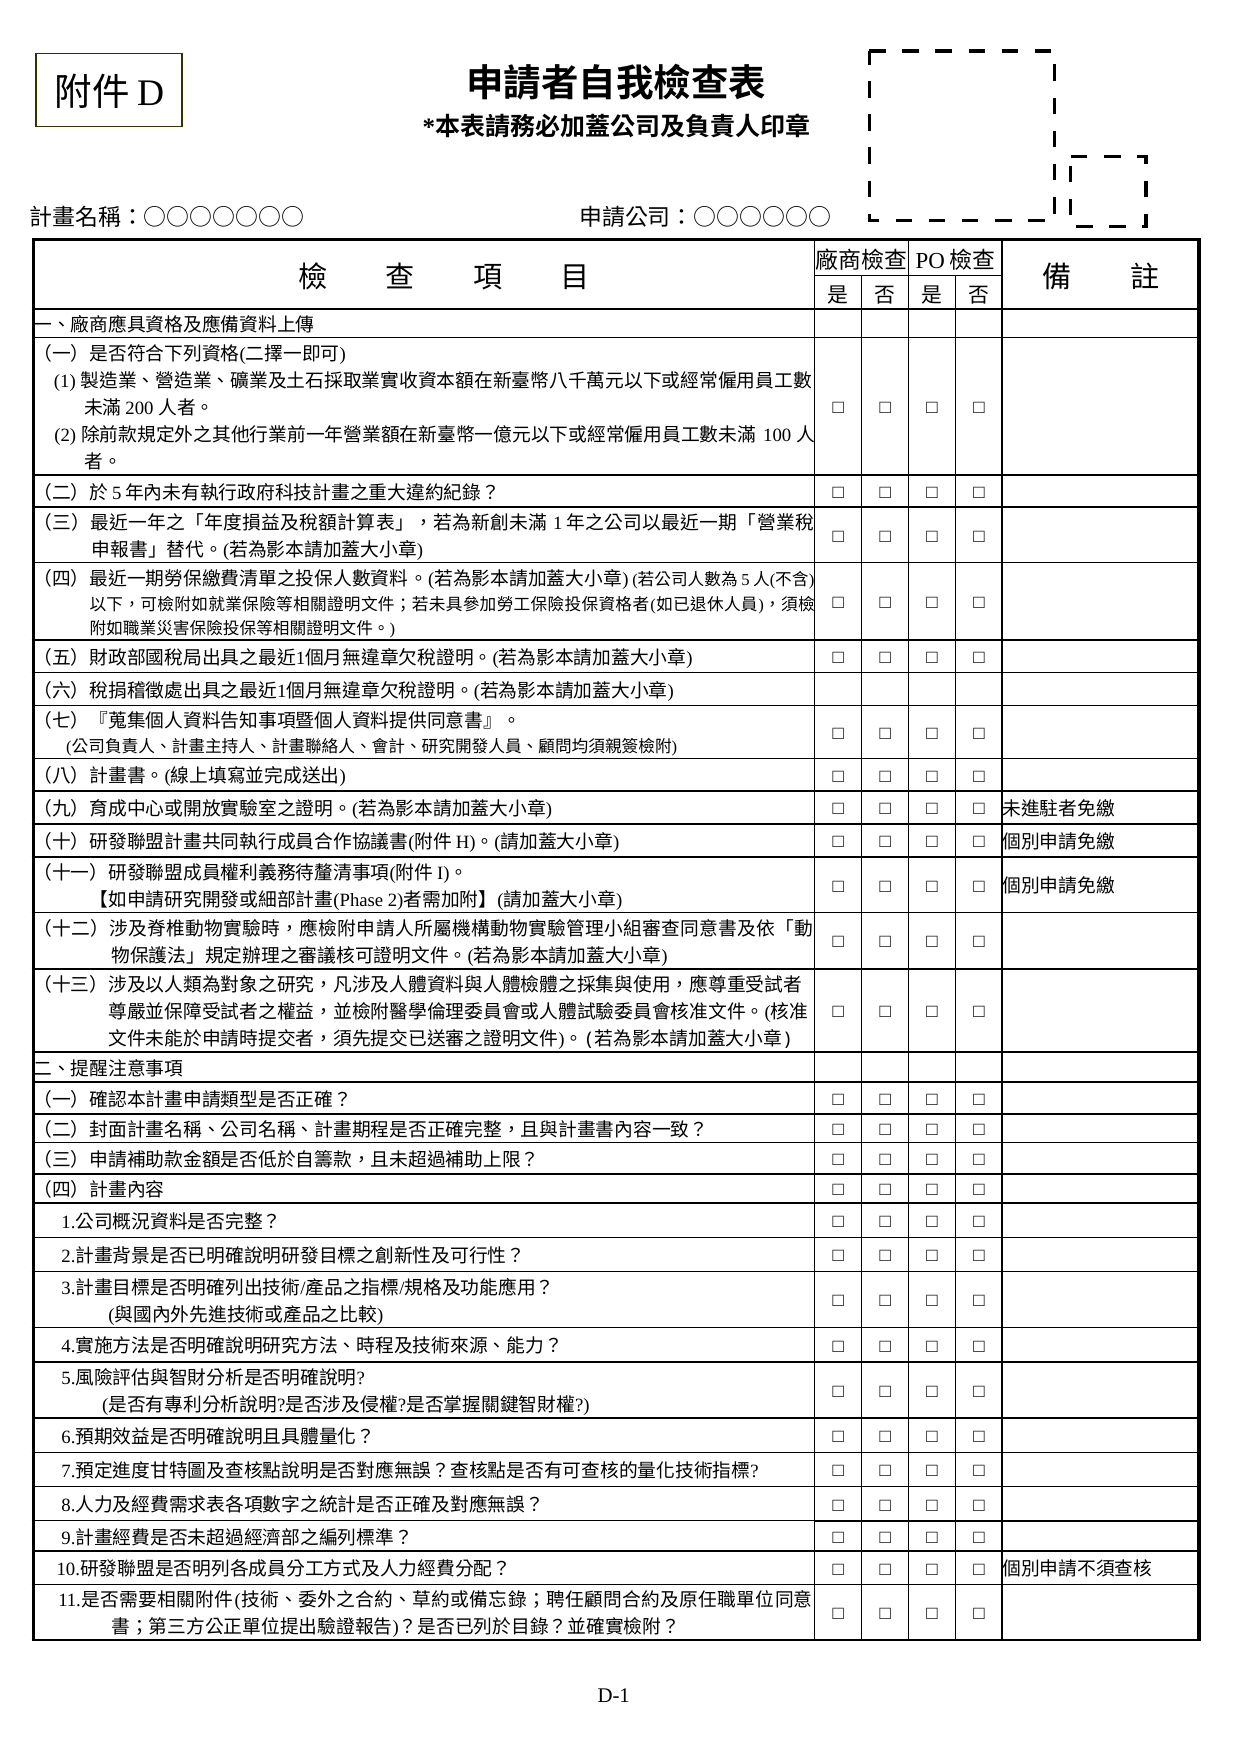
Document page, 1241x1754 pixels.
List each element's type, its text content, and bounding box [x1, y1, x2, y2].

table_cell [1003, 1115, 1197, 1142]
table_cell □ [956, 1115, 1001, 1142]
table_cell [815, 310, 861, 337]
table_cell □ [956, 1204, 1001, 1236]
table_cell □ [862, 913, 908, 968]
table_cell [1003, 310, 1197, 337]
table_cell 否 [956, 276, 1001, 308]
table_cell □ [815, 1487, 861, 1520]
table_cell 是 [909, 276, 955, 308]
table_cell □ [815, 1143, 861, 1173]
table_cell （十一）研發聯盟成員權利義務待釐清事項(附件I)。 【如申請研究開發或細部計畫(Phase 2)者需加附】(請加蓋大小章) [35, 858, 814, 912]
table_cell [815, 1053, 861, 1081]
table_cell □ [862, 338, 908, 474]
table_cell [1003, 1053, 1197, 1081]
table_cell （五）財政部國稅局出具之最近1個月無違章欠稅證明。(若為影本請加蓋大小章) [35, 641, 814, 672]
table_cell □ [956, 641, 1001, 672]
table_cell 一、廠商應具資格及應備資料上傳 [35, 310, 814, 337]
table_cell □ [815, 1585, 861, 1639]
table_cell （二）於5年內未有執行政府科技計畫之重大違約紀錄？ [35, 476, 814, 506]
table_cell □ [909, 792, 955, 823]
table_cell 二、提醒注意事項 [35, 1053, 814, 1081]
table_cell （三）最近一年之「年度損益及稅額計算表」，若為新創未滿1年之公司以最近一期「營業稅申報書」替代。(若為影本請加蓋大小章) [35, 508, 814, 562]
table_cell □ [862, 706, 908, 757]
table_cell [1003, 1363, 1197, 1417]
table_cell □ [956, 1585, 1001, 1639]
table_cell □ [862, 1083, 908, 1113]
text 申請者自我檢查表 [183, 53, 869, 107]
table_cell 否 [862, 276, 908, 308]
table_cell [1003, 1419, 1197, 1451]
table_cell [1003, 476, 1197, 506]
table_cell 5.風險評估與智財分析是否明確說明? (是否有專利分析說明?是否涉及侵權?是否掌握關鍵智財權?) [35, 1363, 814, 1417]
table_cell □ [956, 476, 1001, 506]
table_cell 10.研發聯盟是否明列各成員分工方式及人力經費分配？ [35, 1552, 814, 1583]
table_cell □ [956, 1552, 1001, 1583]
table_cell □ [862, 1204, 908, 1236]
table_cell 9.計畫經費是否未超過經濟部之編列標準？ [35, 1521, 814, 1550]
table_cell □ [862, 563, 908, 639]
table_cell □ [862, 1522, 908, 1550]
table_cell [1003, 1487, 1197, 1520]
table_cell [909, 1053, 955, 1081]
table_cell □ [862, 1487, 908, 1520]
table_cell □ [909, 1238, 955, 1271]
table_cell □ [956, 792, 1001, 823]
table_cell □ [815, 970, 861, 1051]
table_cell （七）『蒐集個人資料告知事項暨個人資料提供同意書』。 (公司負責人、計畫主持人、計畫聯絡人、會計、研究開發人員、顧問均須親簽檢附) [35, 706, 814, 757]
table_cell □ [909, 1419, 955, 1451]
table_cell （十）研發聯盟計畫共同執行成員合作協議書(附件H)。(請加蓋大小章) [35, 825, 814, 856]
table_cell □ [956, 706, 1001, 757]
table_cell □ [909, 1522, 955, 1550]
text 計畫名稱：○○○○○○○ 申請公司：○○○○○○ [18, 199, 1200, 232]
text [1054, 107, 1214, 143]
table_cell □ [909, 858, 955, 912]
table_cell □ [862, 1453, 908, 1486]
table_cell □ [956, 1238, 1001, 1271]
table_cell □ [909, 1083, 955, 1113]
table_cell 8.人力及經費需求表各項數字之統計是否正確及對應無誤？ [35, 1487, 814, 1520]
table_cell □ [815, 759, 861, 790]
table_cell □ [862, 1363, 908, 1417]
table_cell [862, 310, 908, 337]
table_cell □ [815, 1083, 861, 1113]
table_cell □ [956, 1083, 1001, 1113]
table_cell □ [956, 913, 1001, 968]
table_cell □ [909, 1115, 955, 1142]
table_cell □ [815, 1115, 861, 1142]
table_cell （四）計畫內容 [35, 1175, 814, 1202]
table_cell □ [909, 1143, 955, 1173]
table_cell □ [956, 825, 1001, 856]
table_cell □ [862, 825, 908, 856]
table_cell □ [909, 706, 955, 757]
table_cell □ [815, 858, 861, 912]
table_cell 3.計畫目標是否明確列出技術/產品之指標/規格及功能應用？ (與國內外先進技術或產品之比較) [35, 1272, 814, 1327]
table_cell □ [909, 1487, 955, 1520]
table_cell （九）育成中心或開放實驗室之證明。(若為影本請加蓋大小章) [35, 792, 814, 823]
table_cell □ [862, 858, 908, 912]
table_cell [1003, 673, 1197, 704]
table_header PO檢查 [909, 241, 1001, 275]
table_cell □ [815, 1453, 861, 1486]
table_cell 個別申請免繳 [1003, 825, 1197, 856]
table_cell □ [815, 1175, 861, 1202]
table_cell □ [815, 641, 861, 672]
table_cell [1003, 1272, 1197, 1327]
table_cell □ [815, 913, 861, 968]
table_cell □ [909, 641, 955, 672]
table_cell [1003, 1083, 1197, 1113]
table_cell □ [956, 1328, 1001, 1361]
table_cell [1003, 1585, 1197, 1639]
table_cell □ [815, 476, 861, 506]
table_header 廠商檢查 [815, 241, 908, 275]
table_cell □ [956, 858, 1001, 912]
table_cell □ [862, 508, 908, 562]
table_cell □ [956, 970, 1001, 1051]
table_cell □ [862, 1272, 908, 1327]
table_cell [1003, 1143, 1197, 1173]
table_cell □ [956, 1419, 1001, 1451]
table_cell [956, 673, 1001, 704]
table_cell 6.預期效益是否明確說明且具體量化？ [35, 1419, 814, 1451]
table_cell [1003, 1238, 1197, 1271]
table_cell [1003, 706, 1197, 757]
table_cell （三）申請補助款金額是否低於自籌款，且未超過補助上限？ [35, 1143, 814, 1173]
table_cell 個別申請不須查核 [1003, 1552, 1197, 1583]
table_cell □ [909, 1363, 955, 1417]
table_cell [1003, 1328, 1197, 1361]
table_cell □ [956, 1272, 1001, 1327]
table_cell 2.計畫背景是否已明確說明研發目標之創新性及可行性？ [35, 1238, 814, 1271]
table_cell （十二）涉及脊椎動物實驗時，應檢附申請人所屬機構動物實驗管理小組審查同意書及依「動物保護法」規定辦理之審議核可證明文件。(若為影本請加蓋大小章) [35, 913, 814, 968]
table_cell □ [956, 1143, 1001, 1173]
table_cell [956, 1053, 1001, 1081]
table_cell □ [909, 970, 955, 1051]
table_cell □ [815, 338, 861, 474]
table_cell □ [956, 1453, 1001, 1486]
table_cell □ [862, 1552, 908, 1583]
table_cell □ [815, 1238, 861, 1271]
table_cell □ [815, 1419, 861, 1451]
table_cell □ [956, 1487, 1001, 1520]
table_cell □ [909, 913, 955, 968]
table_cell （六）稅捐稽徵處出具之最近1個月無違章欠稅證明。(若為影本請加蓋大小章) [35, 673, 814, 704]
table_cell □ [815, 1363, 861, 1417]
table_cell □ [909, 1453, 955, 1486]
table_cell [956, 310, 1001, 337]
table_cell （二）封面計畫名稱、公司名稱、計畫期程是否正確完整，且與計畫書內容一致？ [35, 1115, 814, 1142]
table_cell □ [815, 1522, 861, 1550]
table_cell □ [862, 970, 908, 1051]
table_cell □ [862, 641, 908, 672]
table_cell 是 [815, 276, 861, 308]
table_cell □ [815, 825, 861, 856]
table_cell □ [815, 792, 861, 823]
table_cell □ [956, 563, 1001, 639]
table_cell □ [956, 759, 1001, 790]
table_cell □ [909, 1204, 955, 1236]
text [18, 53, 35, 107]
table_cell □ [909, 1552, 955, 1583]
table_cell □ [815, 1272, 861, 1327]
table_cell [1003, 641, 1197, 672]
table_cell □ [815, 1552, 861, 1583]
table_cell 11.是否需要相關附件(技術、委外之合約、草約或備忘錄；聘任顧問合約及原任職單位同意書；第三方公正單位提出驗證報告)？是否已列於目錄？並確實檢附？ [35, 1585, 814, 1639]
table_cell □ [909, 759, 955, 790]
text 附件D [52, 62, 166, 116]
table_cell [1003, 913, 1197, 968]
table_cell □ [815, 1328, 861, 1361]
table_cell □ [956, 1522, 1001, 1550]
table_cell [862, 1053, 908, 1081]
table_cell [1003, 1204, 1197, 1236]
table_cell □ [862, 792, 908, 823]
text [1054, 53, 1214, 107]
table_cell □ [909, 1585, 955, 1639]
table_cell □ [956, 338, 1001, 474]
table_cell □ [862, 759, 908, 790]
table_cell （一）確認本計畫申請類型是否正確？ [35, 1083, 814, 1113]
table_cell [1003, 563, 1197, 639]
table_cell □ [862, 1115, 908, 1142]
table_cell □ [956, 508, 1001, 562]
table_cell 4.實施方法是否明確說明研究方法、時程及技術來源、能力？ [35, 1328, 814, 1361]
table_cell □ [862, 1419, 908, 1451]
table_cell □ [956, 1175, 1001, 1202]
table_header 備 註 [1003, 241, 1197, 308]
table_cell □ [909, 1328, 955, 1361]
table_cell 7.預定進度甘特圖及查核點說明是否對應無誤？查核點是否有可查核的量化技術指標? [35, 1453, 814, 1486]
table_cell （四）最近一期勞保繳費清單之投保人數資料。(若為影本請加蓋大小章) (若公司人數為5人(不含)以下，可檢附如就業保險等相關證明文件；若未具參加勞工保險投保資格者(如已退休人員)，須檢附如職業災害保險投保等相關證明文件。) [35, 563, 814, 639]
table_cell □ [909, 1272, 955, 1327]
table_cell □ [862, 1143, 908, 1173]
table_cell [1003, 508, 1197, 562]
table_cell □ [815, 1204, 861, 1236]
table_cell 個別申請免繳 [1003, 858, 1197, 912]
table_cell □ [862, 1238, 908, 1271]
table_cell □ [909, 1175, 955, 1202]
text *本表請務必加蓋公司及負責人印章 [18, 107, 869, 143]
table_cell □ [909, 563, 955, 639]
table_cell □ [815, 706, 861, 757]
table_cell □ [909, 476, 955, 506]
table_cell □ [815, 508, 861, 562]
table_cell [1003, 338, 1197, 474]
table_cell □ [815, 563, 861, 639]
table_cell □ [862, 476, 908, 506]
table_cell [909, 310, 955, 337]
table_cell □ [909, 825, 955, 856]
table_cell [909, 673, 955, 704]
table_cell （一）是否符合下列資格(二擇一即可) (1) 製造業、營造業、礦業及土石採取業實收資本額在新臺幣八千萬元以下或經常僱用員工數未滿200 人者。 (2) 除前款規定外之其他行業前一年營業額在新臺幣一億元以下或經常僱用員工數未滿100 人者。 [35, 338, 814, 474]
table_cell □ [862, 1175, 908, 1202]
text [37, 54, 181, 126]
table_cell □ [956, 1363, 1001, 1417]
table_cell [1003, 1453, 1197, 1486]
table_cell [1003, 1522, 1197, 1550]
table_cell （十三）涉及以人類為對象之研究，凡涉及人體資料與人體檢體之採集與使用，應尊重受試者尊嚴並保障受試者之權益，並檢附醫學倫理委員會或人體試驗委員會核准文件。(核准文件未能於申請時提交者，須先提交已送審之證明文件)。(若為影本請加蓋大小章) [35, 970, 814, 1051]
table_cell [815, 673, 861, 704]
table_cell [1003, 970, 1197, 1051]
table_cell [1003, 1175, 1197, 1202]
table_cell 1.公司概況資料是否完整？ [35, 1204, 814, 1236]
table_cell （八）計畫書。(線上填寫並完成送出) [35, 759, 814, 790]
table_cell [862, 673, 908, 704]
table_cell □ [909, 338, 955, 474]
table_cell □ [862, 1328, 908, 1361]
table_cell □ [862, 1585, 908, 1639]
table_cell □ [909, 508, 955, 562]
table_cell 未進駐者免繳 [1003, 792, 1197, 823]
table_header 檢 查 項 目 [35, 241, 814, 308]
table_cell [1003, 759, 1197, 790]
